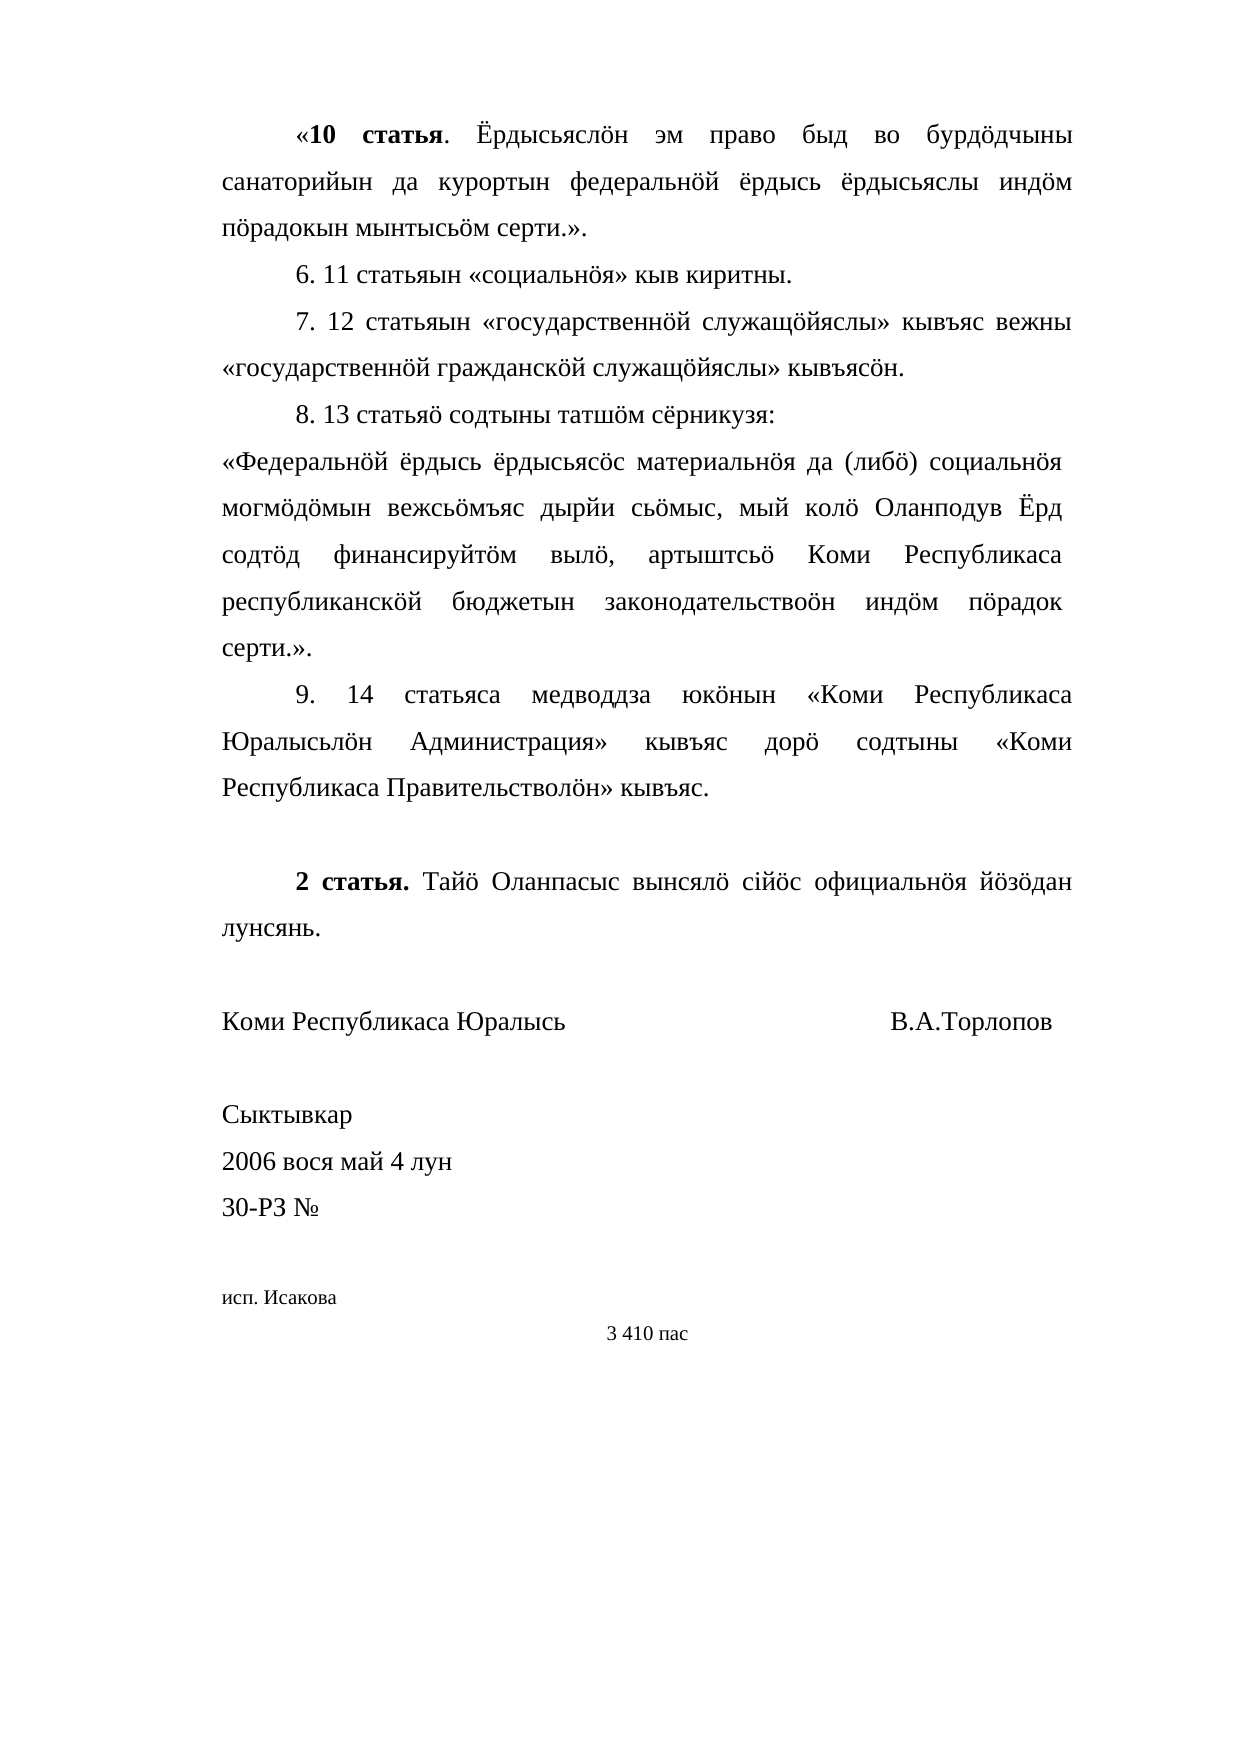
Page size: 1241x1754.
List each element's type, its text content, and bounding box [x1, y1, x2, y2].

text 6. 11 статьяын «социальнöя» кыв киритны. [222, 258, 1073, 289]
text 2006 вося май 4 лун [222, 1145, 1073, 1176]
text 7. 12 статьяын «государственнöй служащöйяслы» кывъяс вежны «государственнöй гражданскöй служащöйяслы» кывъясöн. [222, 305, 1073, 383]
text «10 статья. Ёрдысьяслöн эм право быд во бурдöдчыны санаторийын да курортын федеральнöй ёрдысь ёрдысьяслы индöм пöрадокын мынтысьöм серти.». [222, 118, 1073, 243]
text 9. 14 статьяса медводдза юкöнын «Коми Республикаса Юралысьлöн Администрация» кывъяс дорö содтыны «Коми Республикаса Правительстволöн» кывъяс. [222, 678, 1073, 803]
text 3 410 пас [222, 1321, 1073, 1345]
text 8. 13 статьяö содтыны татшöм сёрникузя: [222, 398, 1073, 429]
text исп. Исакова [222, 1285, 1073, 1309]
text Коми Республикаса Юралысь В.А.Торлопов [222, 1005, 1073, 1036]
text Сыктывкар [222, 1098, 1073, 1129]
text 30-РЗ № [222, 1191, 1073, 1223]
text «Федеральнöй ёрдысь ёрдысьясöс материальнöя да (либö) социальнöя могмöдöмын вежсьöмъяс дырйи сьöмыс, мый колö Оланподув Ёрд содтöд финансируйтöм вылö, артыштсьö Коми Республикаса республиканскöй бюджетын законодательствоöн индöм пöрадок серти.». [222, 445, 1063, 663]
text 2 статья. Тайö Оланпасыс вынсялö сiйöс официальнöя йöзöдан лунсянь. [222, 865, 1073, 943]
